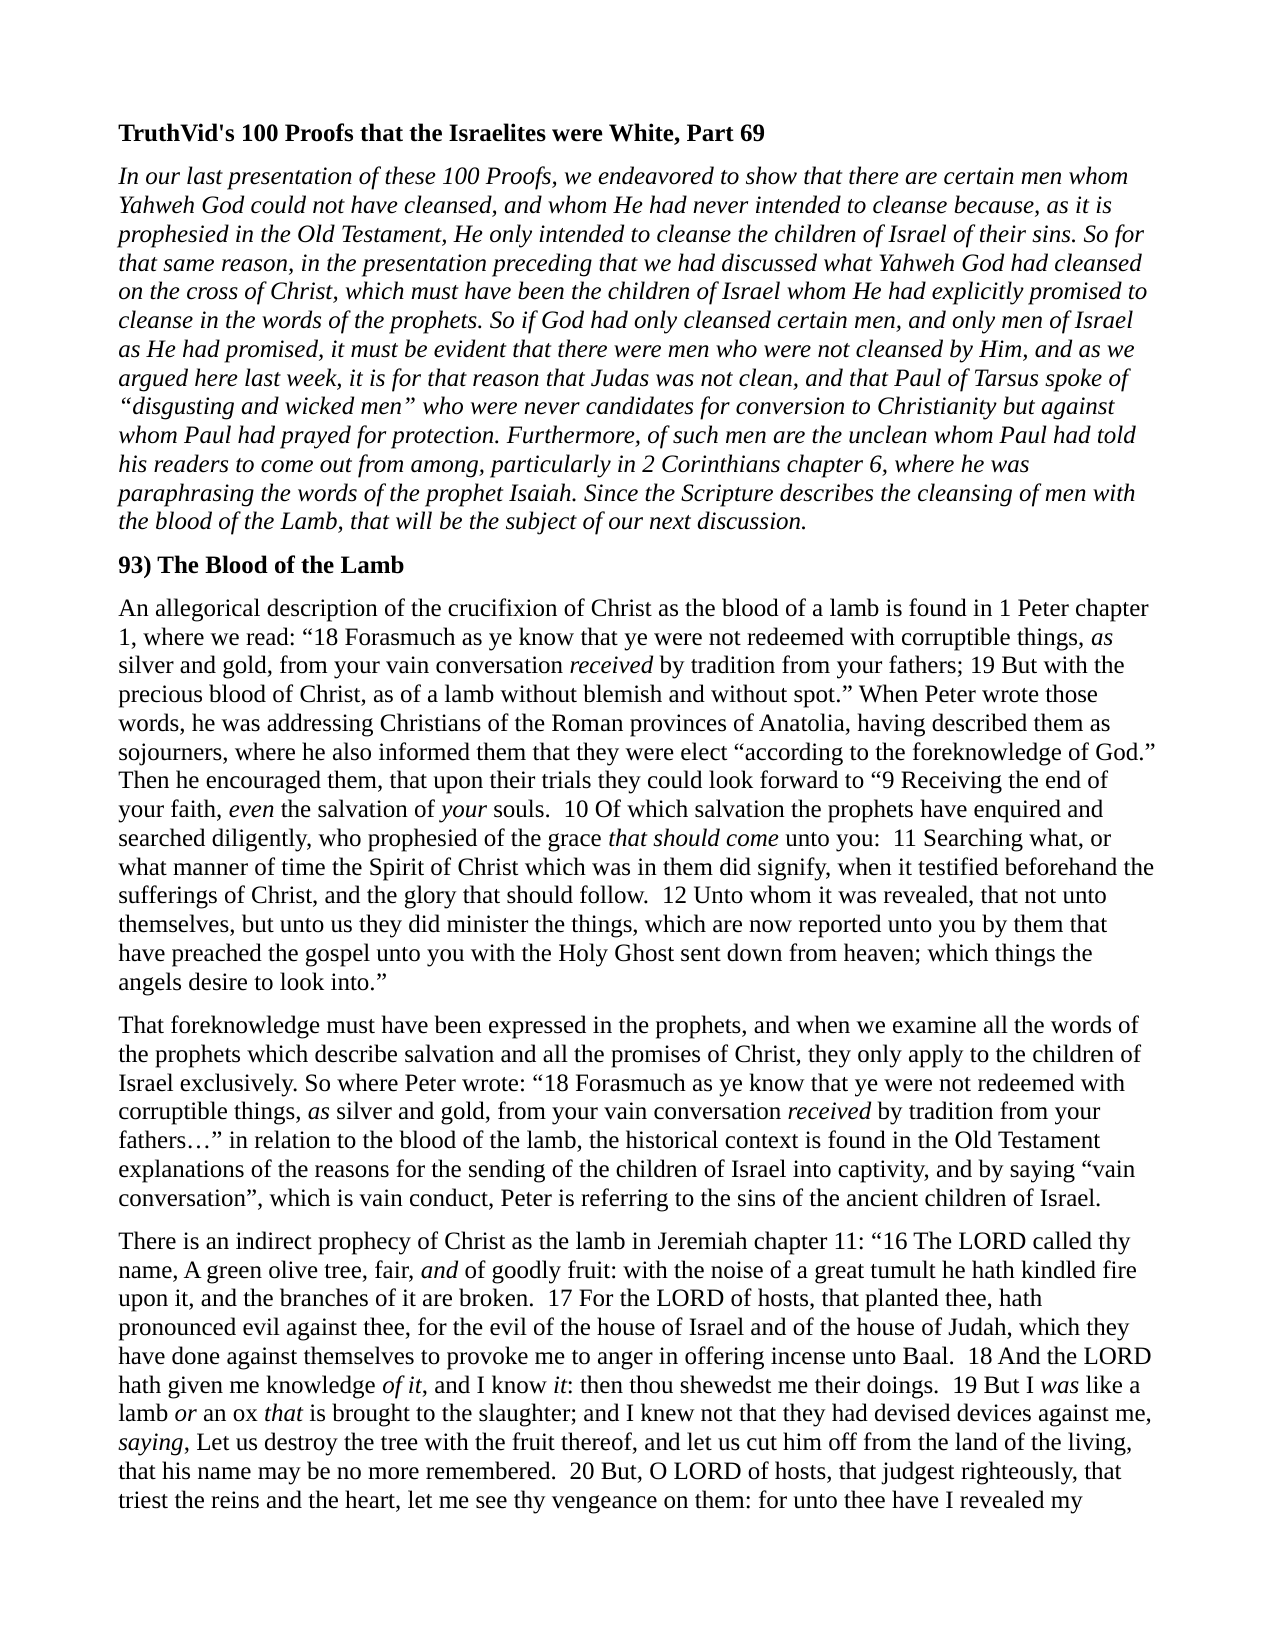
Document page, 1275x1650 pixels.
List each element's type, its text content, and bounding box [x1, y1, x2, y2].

text There is an indirect prophecy of Christ as the lamb in Jeremiah chapter 11: “16 The LORD called thy name, A green olive tree, fair, and of goodly fruit: with the noise of a great tumult he hath kindled fire upon it, and the branches of it are broken. 17 For the LORD of hosts, that planted thee, hath pronounced evil against thee, for the evil of the house of Israel and of the house of Judah, which they have done against themselves to provoke me to anger in offering incense unto Baal. 18 And the LORD hath given me knowledge of it, and I know it: then thou shewedst me their doings. 19 But I was like a lamb or an ox that is brought to the slaughter; and I knew not that they had devised devices against me, saying, Let us destroy the tree with the fruit thereof, and let us cut him off from the land of the living, that his name may be no more remembered. 20 But, O LORD of hosts, that judgest righteously, that triest the reins and the heart, let me see thy vengeance on them: for unto thee have I revealed my [118, 1226, 1157, 1513]
text An allegorical description of the crucifixion of Christ as the blood of a lamb is found in 1 Peter chapter 1, where we read: “18 Forasmuch as ye know that ye were not redeemed with corruptible things, as silver and gold, from your vain conversation received by tradition from your fathers; 19 But with the precious blood of Christ, as of a lamb without blemish and without spot.” When Peter wrote those words, he was addressing Christians of the Roman provinces of Anatolia, having described them as sojourners, where he also informed them that they were elect “according to the foreknowledge of God.” Then he encouraged them, that upon their trials they could look forward to “9 Receiving the end of your faith, even the salvation of your souls. 10 Of which salvation the prophets have enquired and searched diligently, who prophesied of the grace that should come unto you: 11 Searching what, or what manner of time the Spirit of Christ which was in them did signify, when it testified beforehand the sufferings of Christ, and the glory that should follow. 12 Unto whom it was revealed, that not unto themselves, but unto us they did minister the things, which are now reported unto you by them that have preached the gospel unto you with the Holy Ghost sent down from heaven; which things the angels desire to look into.” [118, 593, 1157, 996]
text 93) The Blood of the Lamb [118, 550, 1157, 578]
text That foreknowledge must have been expressed in the prophets, and when we examine all the words of the prophets which describe salvation and all the promises of Christ, they only apply to the children of Israel exclusively. So where Peter wrote: “18 Forasmuch as ye know that ye were not redeemed with corruptible things, as silver and gold, from your vain conversation received by tradition from your fathers…” in relation to the blood of the lamb, the historical context is found in the Old Testament explanations of the reasons for the sending of the children of Israel into captivity, and by saying “vain conversation”, which is vain conduct, Peter is referring to the sins of the ancient children of Israel. [118, 1010, 1157, 1211]
text TruthVid's 100 Proofs that the Israelites were White, Part 69 [118, 118, 1157, 147]
text In our last presentation of these 100 Proofs, we endeavored to show that there are certain men whom Yahweh God could not have cleansed, and whom He had never intended to cleanse because, as it is prophesied in the Old Testament, He only intended to cleanse the children of Israel of their sins. So for that same reason, in the presentation preceding that we had discussed what Yahweh God had cleansed on the cross of Christ, which must have been the children of Israel whom He had explicitly promised to cleanse in the words of the prophets. So if God had only cleansed certain men, and only men of Israel as He had promised, it must be evident that there were men who were not cleansed by Him, and as we argued here last week, it is for that reason that Judas was not clean, and that Paul of Tarsus spoke of “disgusting and wicked men” who were never candidates for conversion to Christianity but against whom Paul had prayed for protection. Furthermore, of such men are the unclean whom Paul had told his readers to come out from among, particularly in 2 Corinthians chapter 6, where he was paraphrasing the words of the prophet Isaiah. Since the Scripture describes the cleansing of men with the blood of the Lamb, that will be the subject of our next discussion. [118, 161, 1157, 535]
